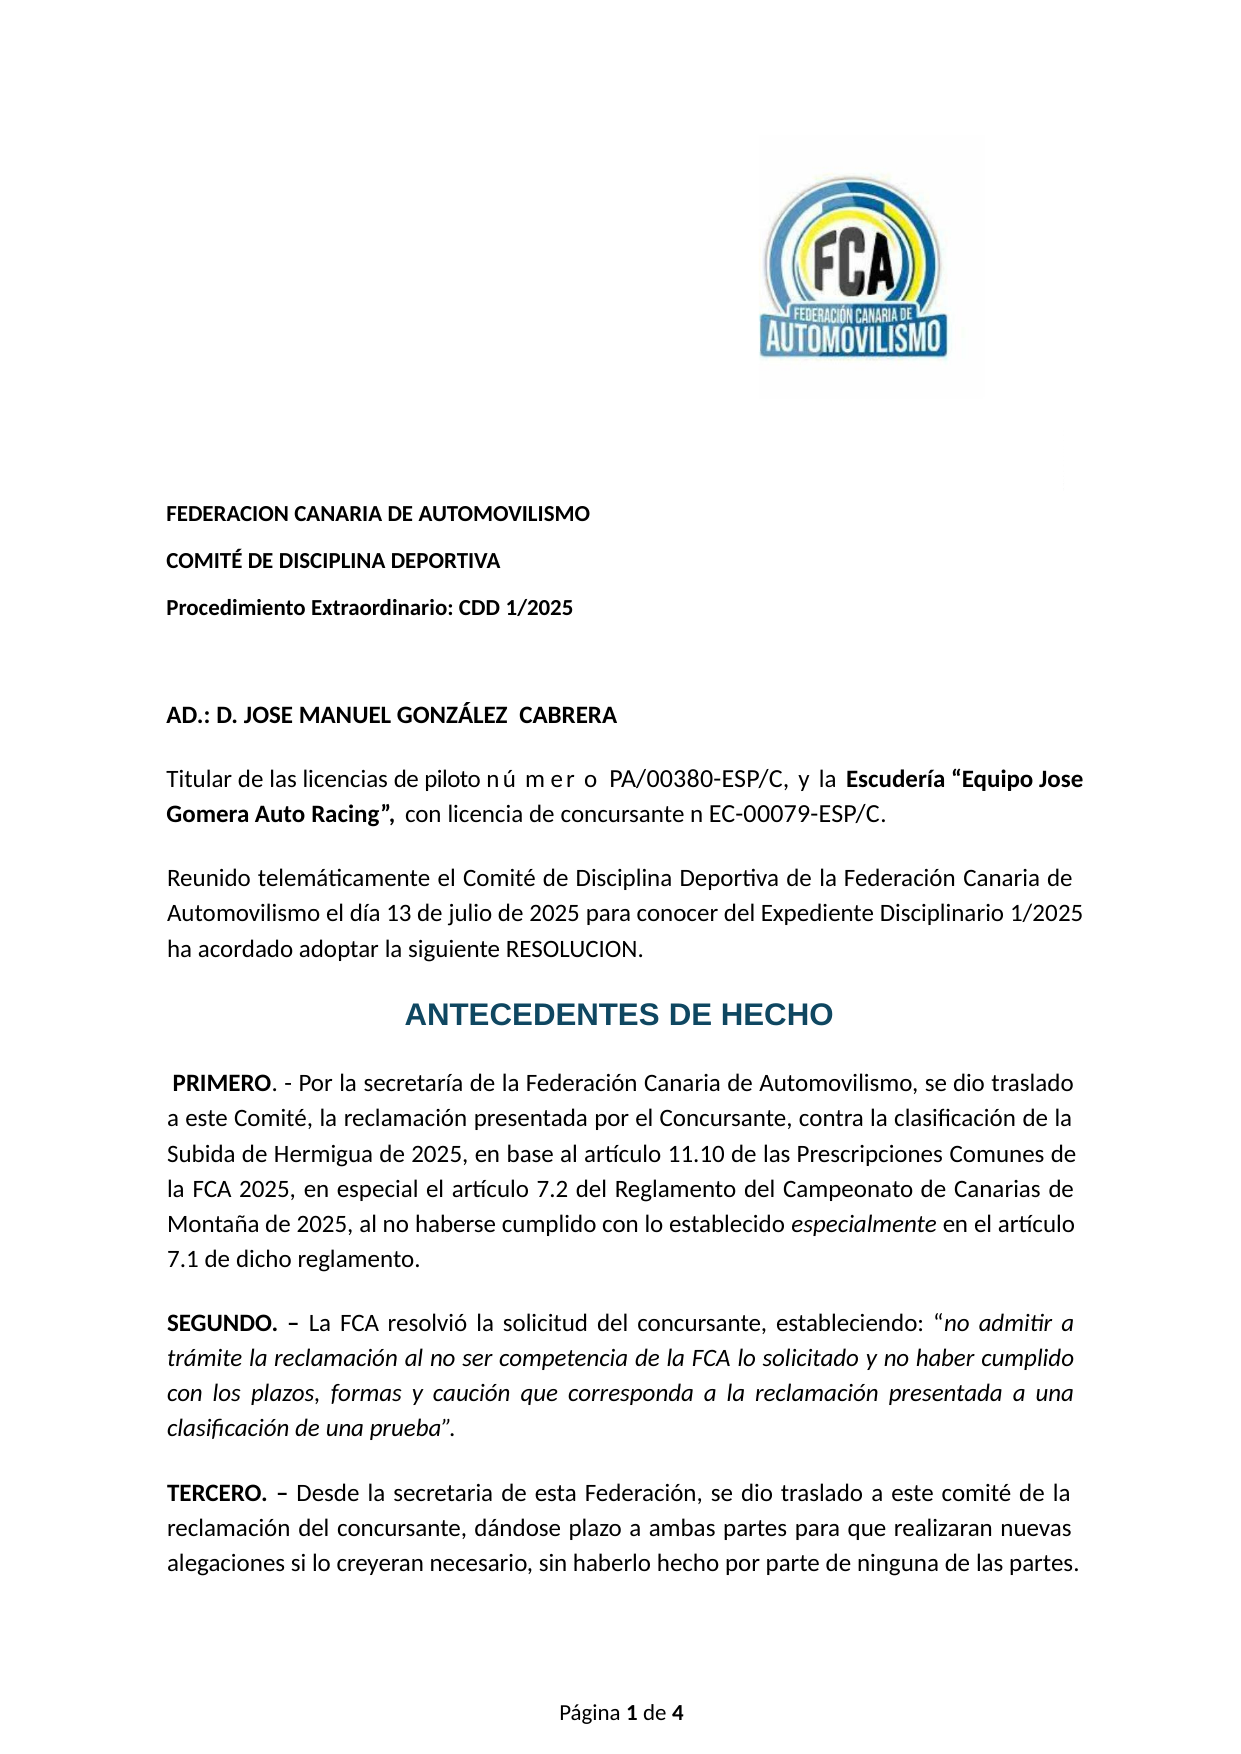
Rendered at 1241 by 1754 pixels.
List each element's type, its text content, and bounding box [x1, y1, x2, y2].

text Montaña de 2025, al no haberse cumplido con lo establecido especialmente en el artículo [167, 1208, 1101, 1238]
text la FCA 2025, en especial el artículo 7.2 del Reglamento del Campeonato de Canarias de [167, 1173, 1101, 1203]
text Titular de las licencias de piloto nú m er o PA/00380-ESP/C, y la Escudería “Equipo Jose [166, 762, 1093, 794]
text trámite la reclamación al no ser competencia de la FCA lo solicitado y no haber cumplido [167, 1342, 1102, 1373]
text SEGUNDO. – La FCA resolvió la solicitud del concursante, estableciendo: “no admitir a [167, 1307, 1102, 1338]
text con los plazos, formas y caución que corresponda a la reclamación presentada a una [167, 1377, 1102, 1408]
text TERCERO. – Desde la secretaria de esta Federación, se dio traslado a este comité de la [167, 1477, 1101, 1507]
text 7 [167, 1243, 179, 1273]
text Página 1 de 4 [559, 1698, 709, 1726]
text Procedimiento Extraordinario: CDD 1/2025 [166, 593, 599, 621]
text clasificación de una prueba”. [167, 1412, 1102, 1443]
text PRIMERO. - Por la secretaría de la Federación Canaria de Automovilismo, se dio traslado [172, 1067, 1101, 1098]
text Automovilismo el día 13 de julio de 2025 para conocer del Expediente Disciplinario 1/2025 [167, 897, 1102, 928]
text ha acordado adoptar la siguiente RESOLUCION. [167, 933, 1102, 963]
text FEDERACION CANARIA DE AUTOMOVILISMO [166, 499, 616, 527]
text COMITÉ DE DISCIPLINA DEPORTIVA [166, 546, 616, 574]
text alegaciones si lo creyeran necesario, sin haberlo hecho por parte de ninguna de las partes. [167, 1547, 1101, 1577]
text reclamación del concursante, dándose plazo a ambas partes para que realizaran nuevas [167, 1512, 1101, 1542]
text Subida de Hermigua de 2025, en base al artículo 11.10 de las Prescripciones Comunes de [167, 1138, 1101, 1168]
text AD.: D. JOSE MANUEL GONZÁLEZ CABRERA [166, 699, 643, 729]
text Reunido telemáticamente el Comité de Disciplina Deportiva de la Federación Canaria de [167, 862, 1102, 893]
text .1 de dicho reglamento. [179, 1243, 446, 1273]
text a este Comité, la reclamación presentada por el Concursante, contra la clasificación de la [167, 1102, 1101, 1133]
text ANTECEDENTES DE HECHO [404, 997, 858, 1032]
text Gomera Auto Racing”, con licencia de concursante n EC-00079-ESP/C. [166, 797, 1093, 829]
